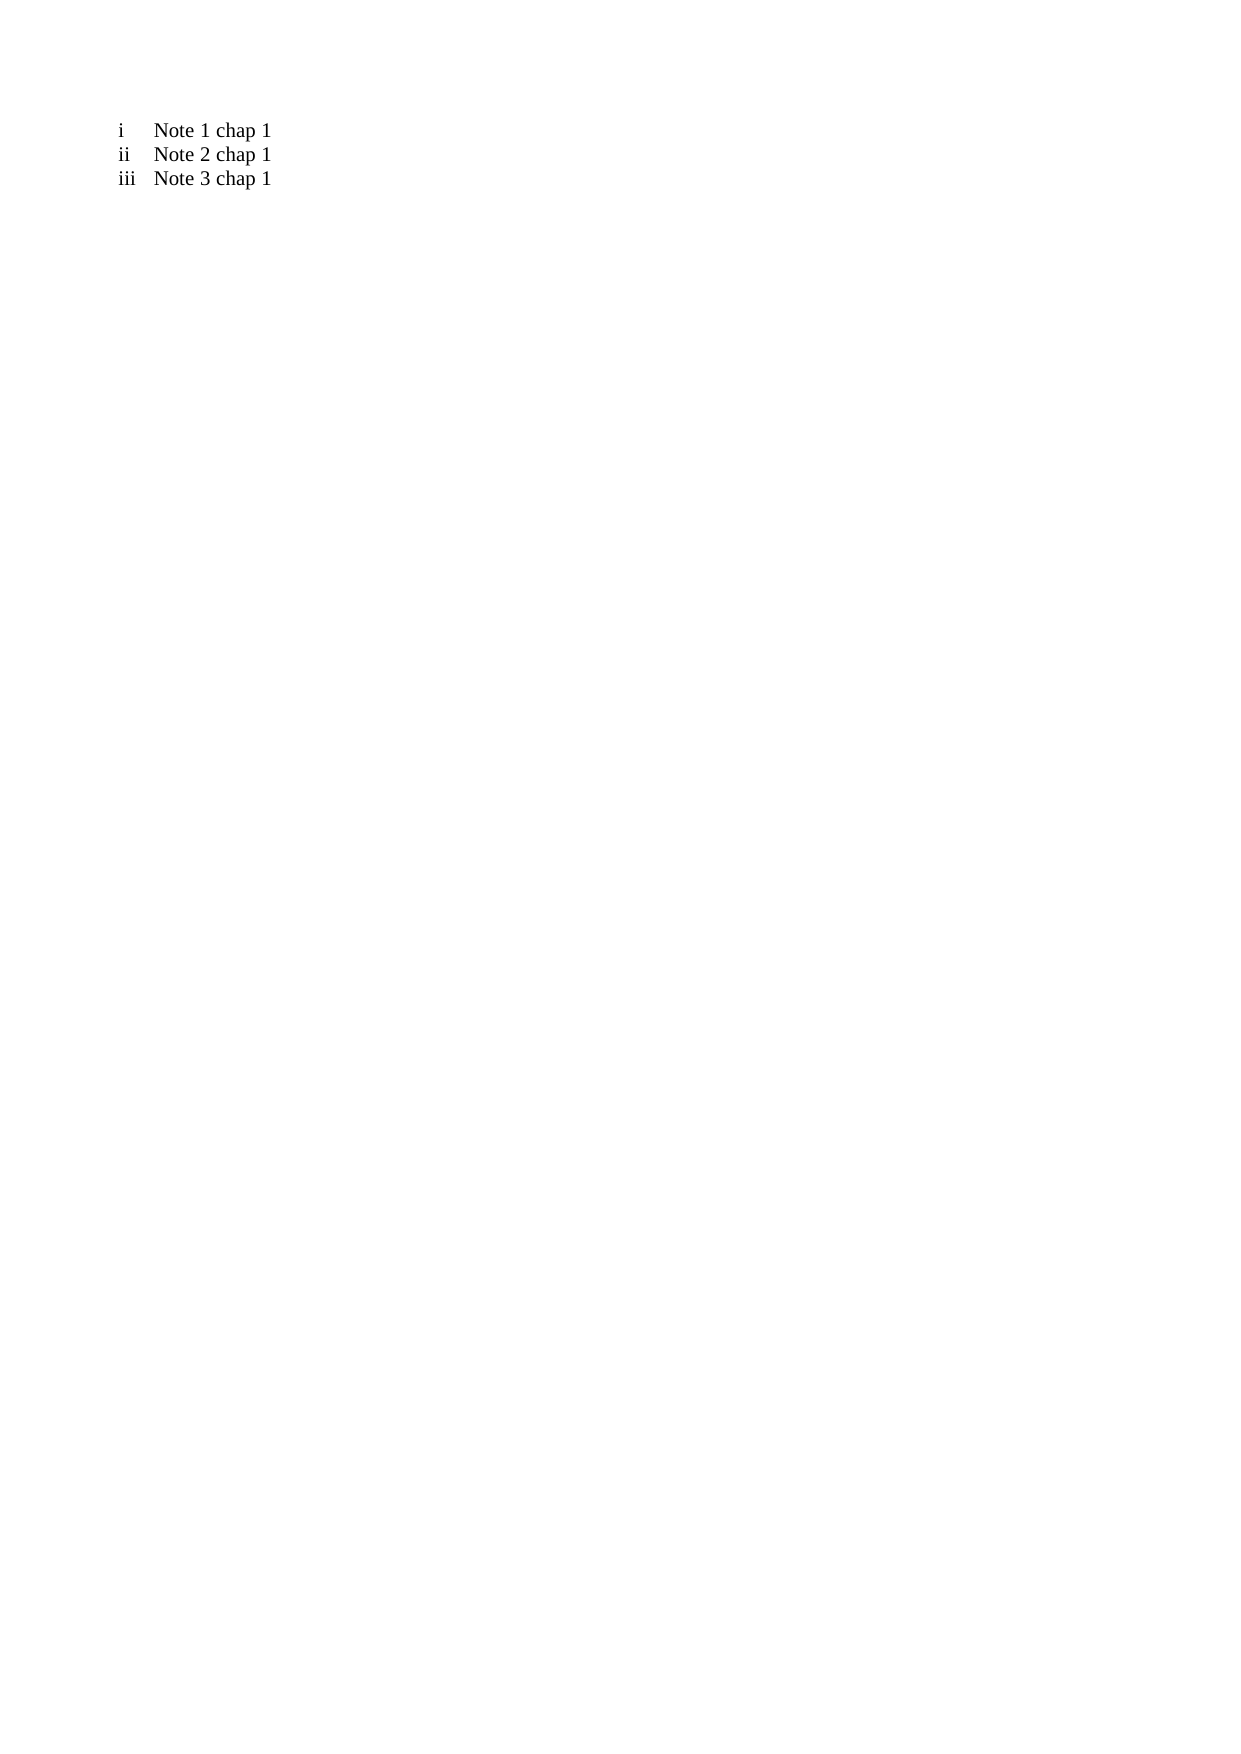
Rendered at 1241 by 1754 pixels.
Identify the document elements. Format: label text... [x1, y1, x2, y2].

text Note 1 chap 1 [118, 118, 1122, 142]
text Note 3 chap 1 [118, 166, 1122, 190]
